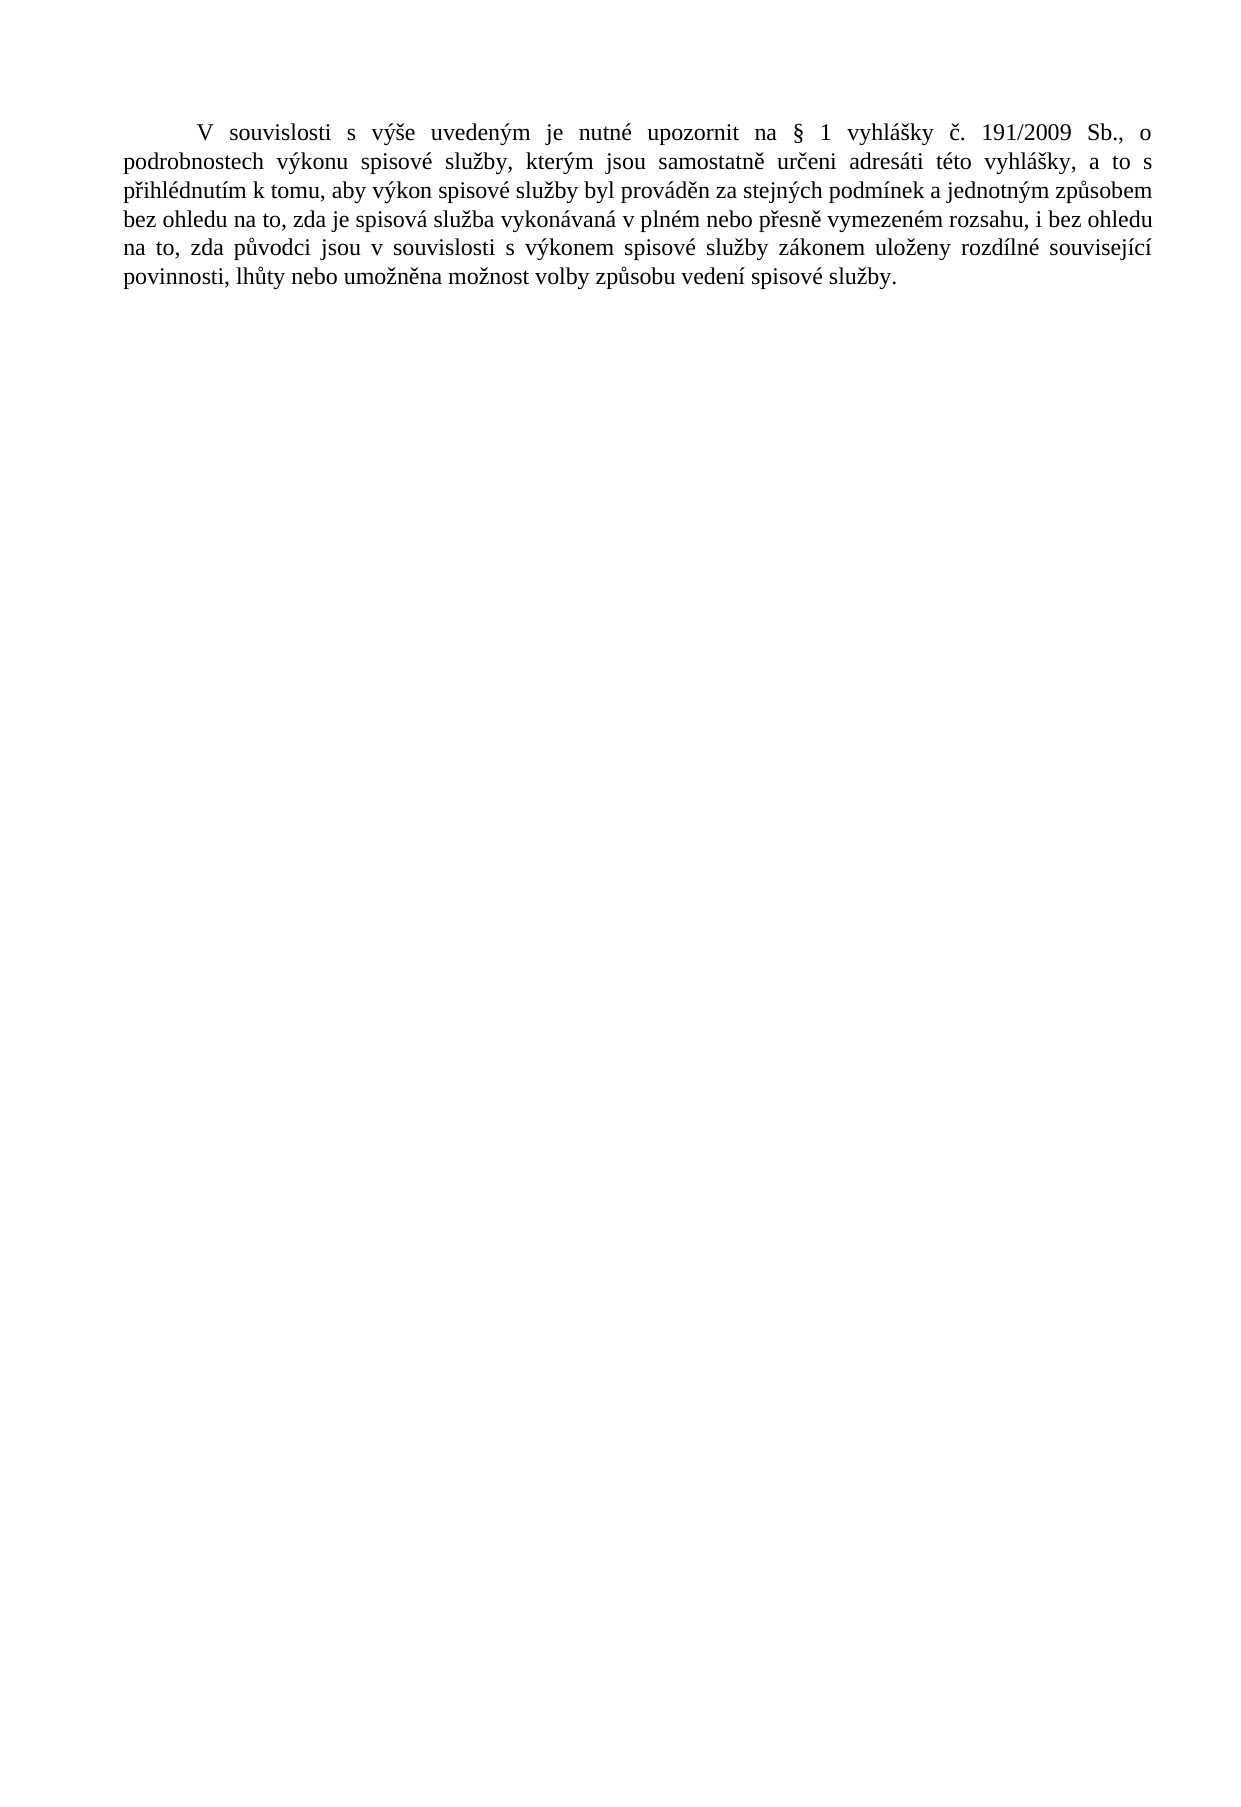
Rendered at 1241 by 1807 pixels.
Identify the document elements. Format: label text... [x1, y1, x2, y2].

text V souvislosti s výše uvedeným je nutné upozornit na § 1 vyhlášky č. 191/2009 Sb., o podrobnostech výkonu spisové služby, kterým jsou samostatně určeni adresáti této vyhlášky, a to s přihlédnutím k tomu, aby výkon spisové služby byl prováděn za stejných podmínek a jednotným způsobem bez ohledu na to, zda je spisová služba vykonávaná v plném nebo přesně vymezeném rozsahu, i bez ohledu na to, zda původci jsou v souvislosti s výkonem spisové služby zákonem uloženy rozdílné související povinnosti, lhůty nebo umožněna možnost volby způsobu vedení spisové služby. [123, 117, 1154, 290]
